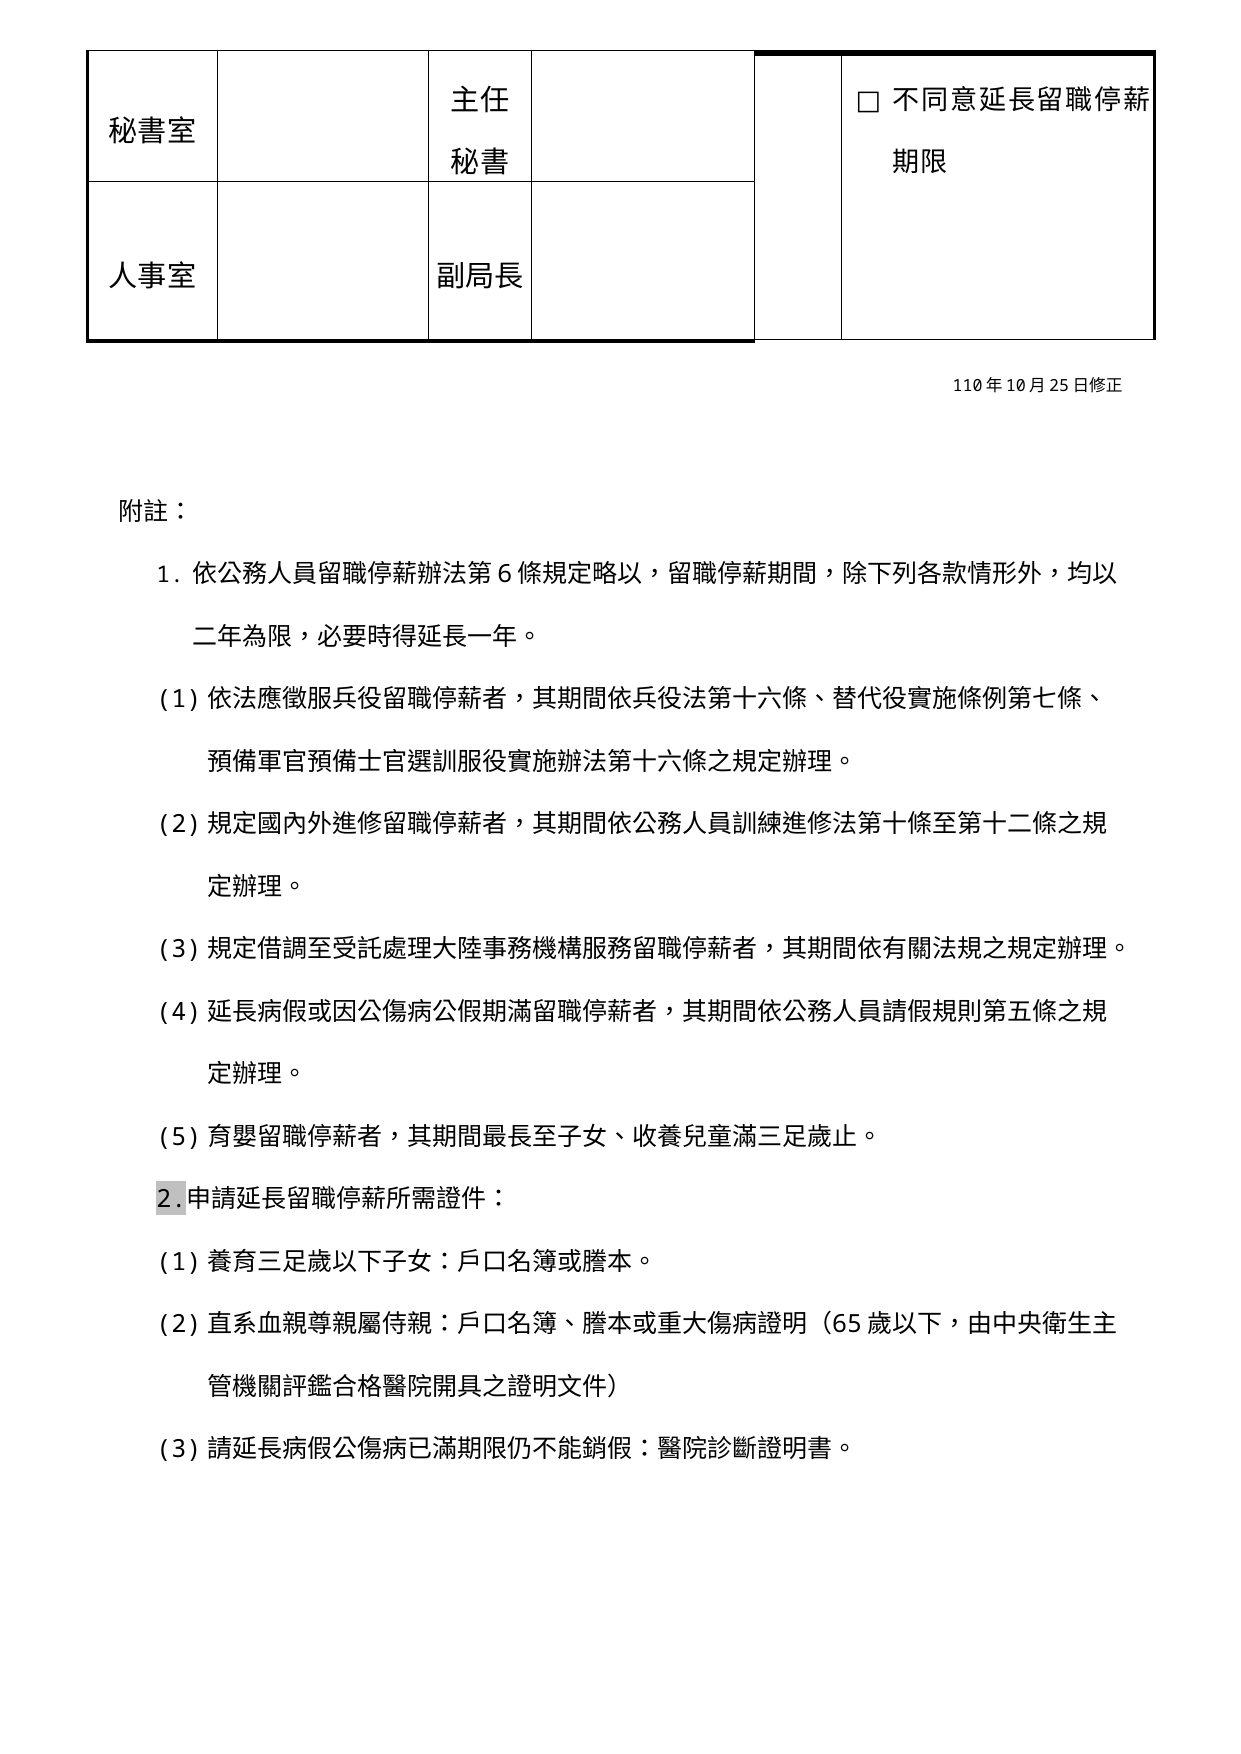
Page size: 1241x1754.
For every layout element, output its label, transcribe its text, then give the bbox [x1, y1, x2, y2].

list 規定借調至受託處理大陸事務機構服務留職停薪者，其期間依有關法規之規定辦理。 [156, 905, 1122, 967]
table_cell [532, 51, 754, 181]
list 請延長病假公傷病已滿期限仍不能銷假：醫院診斷證明書。 [156, 1405, 1122, 1467]
table_cell [218, 51, 428, 181]
list 直系血親尊親屬侍親：戶口名簿、謄本或重大傷病證明（65歲以下，由中央衛生主管機關評鑑合格醫院開具之證明文件） [156, 1280, 1122, 1405]
table_cell [218, 182, 428, 339]
table_cell 同意辦理延長留職停薪期限 不同意延長留職停薪期限 [842, 56, 1153, 339]
table_cell [755, 56, 841, 339]
table_cell 人事室 [89, 182, 217, 339]
text 2.申請延長留職停薪所需證件： [156, 1155, 1122, 1217]
table_cell 副局長 [429, 182, 531, 339]
table_cell [532, 182, 754, 339]
table_cell 主任 秘書 [429, 51, 531, 181]
list 延長病假或因公傷病公假期滿留職停薪者，其期間依公務人員請假規則第五條之規定辦理。 [156, 967, 1122, 1092]
list 養育三足歲以下子女：戶口名簿或謄本。 [156, 1217, 1122, 1280]
list 規定國內外進修留職停薪者，其期間依公務人員訓練進修法第十條至第十二條之規定辦理。 [156, 780, 1122, 905]
text 附註： [118, 467, 1122, 530]
list 育嬰留職停薪者，其期間最長至子女、收養兒童滿三足歲止。 [156, 1092, 1122, 1155]
text 110年10月25日修正 [118, 342, 1122, 405]
list 依法應徵服兵役留職停薪者，其期間依兵役法第十六條、替代役實施條例第七條、預備軍官預備士官選訓服役實施辦法第十六條之規定辦理。 [156, 655, 1122, 780]
table_cell 秘書室 [89, 51, 217, 181]
list 依公務人員留職停薪辦法第6條規定略以，留職停薪期間，除下列各款情形外，均以二年為限，必要時得延長一年。 [156, 530, 1122, 655]
